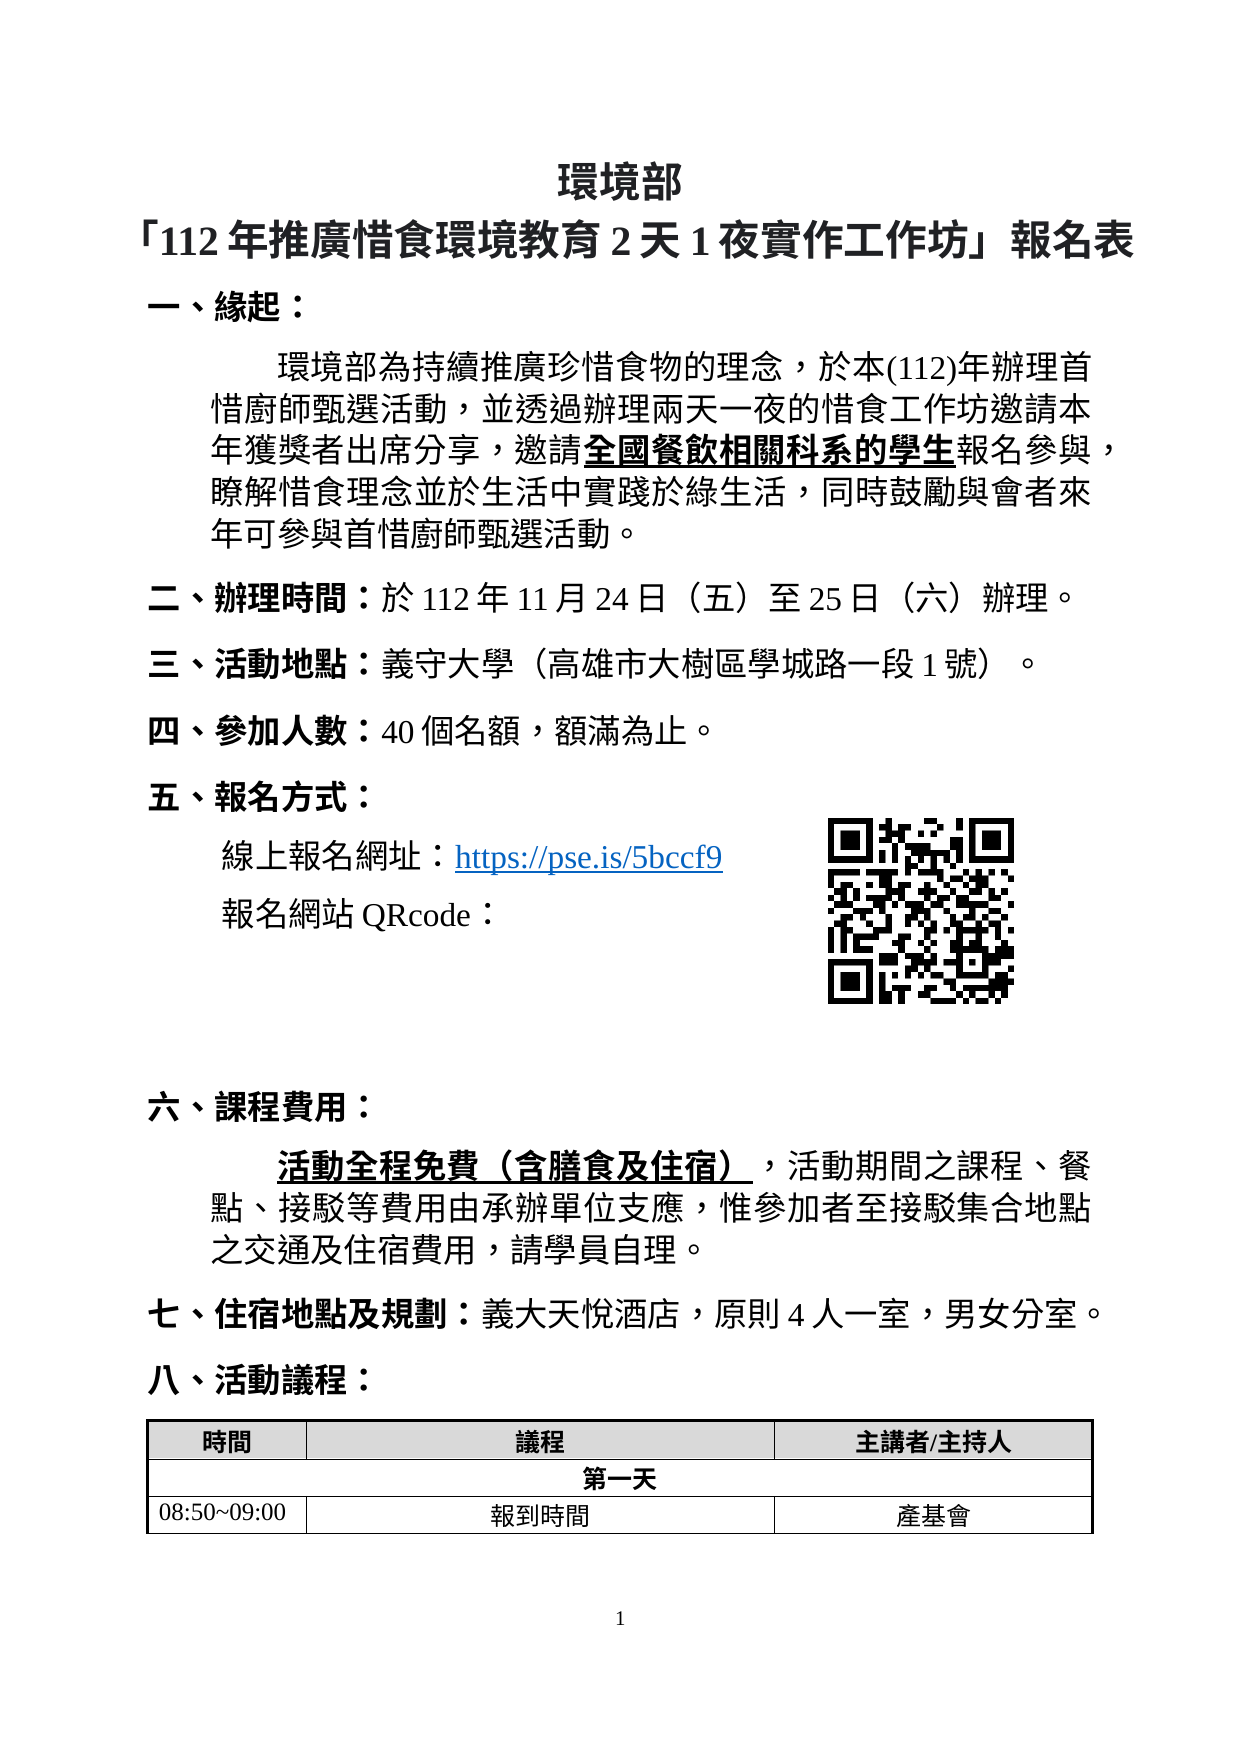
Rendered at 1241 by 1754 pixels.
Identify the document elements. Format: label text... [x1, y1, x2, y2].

text 線上報名網址：https://pse.is/5bccf9 [210, 836, 820, 877]
text 「112年推廣惜食環境教育2天1夜實作工作坊」報名表 [112, 222, 1140, 263]
text 二、辦理時間：於112年11月24日（五）至25日（六）辦理。 [148, 571, 1092, 621]
picture [820, 810, 1020, 1011]
table_cell 第一天 [149, 1460, 1091, 1496]
text 七、住宿地點及規劃：義大天悅酒店，原則4人一室，男女分室。 [148, 1287, 1123, 1337]
text 六、課程費用： [148, 1079, 1092, 1129]
table_header 時間 [149, 1422, 306, 1458]
text 三、活動地點：義守大學（高雄市大樹區學城路一段1號）。 [148, 637, 1092, 687]
text 活動全程免費（含膳食及住宿），活動期間之課程、餐點、接駁等費用由承辦單位支應，惟參加者至接駁集合地點之交通及住宿費用，請學員自理。 [210, 1145, 1092, 1270]
table_cell 產基會 [775, 1497, 1091, 1533]
text 五、報名方式： [148, 769, 1092, 819]
table_cell 報到時間 [307, 1497, 774, 1533]
table_header 議程 [307, 1422, 774, 1458]
text 環境部 [148, 164, 1092, 206]
table_header 主講者/主持人 [775, 1422, 1091, 1458]
text [1020, 836, 1092, 877]
text 環境部為持續推廣珍惜食物的理念，於本(112)年辦理首惜廚師甄選活動，並透過辦理兩天一夜的惜食工作坊邀請本年獲獎者出席分享，邀請全國餐飲相關科系的學生報名參與，瞭解惜食理念並於生活中實踐於綠生活，同時鼓勵與會者來年可參與首惜廚師甄選活動。 [210, 346, 1092, 554]
text 四、參加人數：40個名額，額滿為止。 [148, 703, 1092, 753]
table_cell 08:50~09:00 [149, 1497, 306, 1533]
text 報名網站QRcode： [210, 893, 820, 935]
text 八、活動議程： [148, 1353, 1092, 1403]
text [1020, 893, 1092, 935]
text 一、緣起： [148, 280, 1092, 330]
